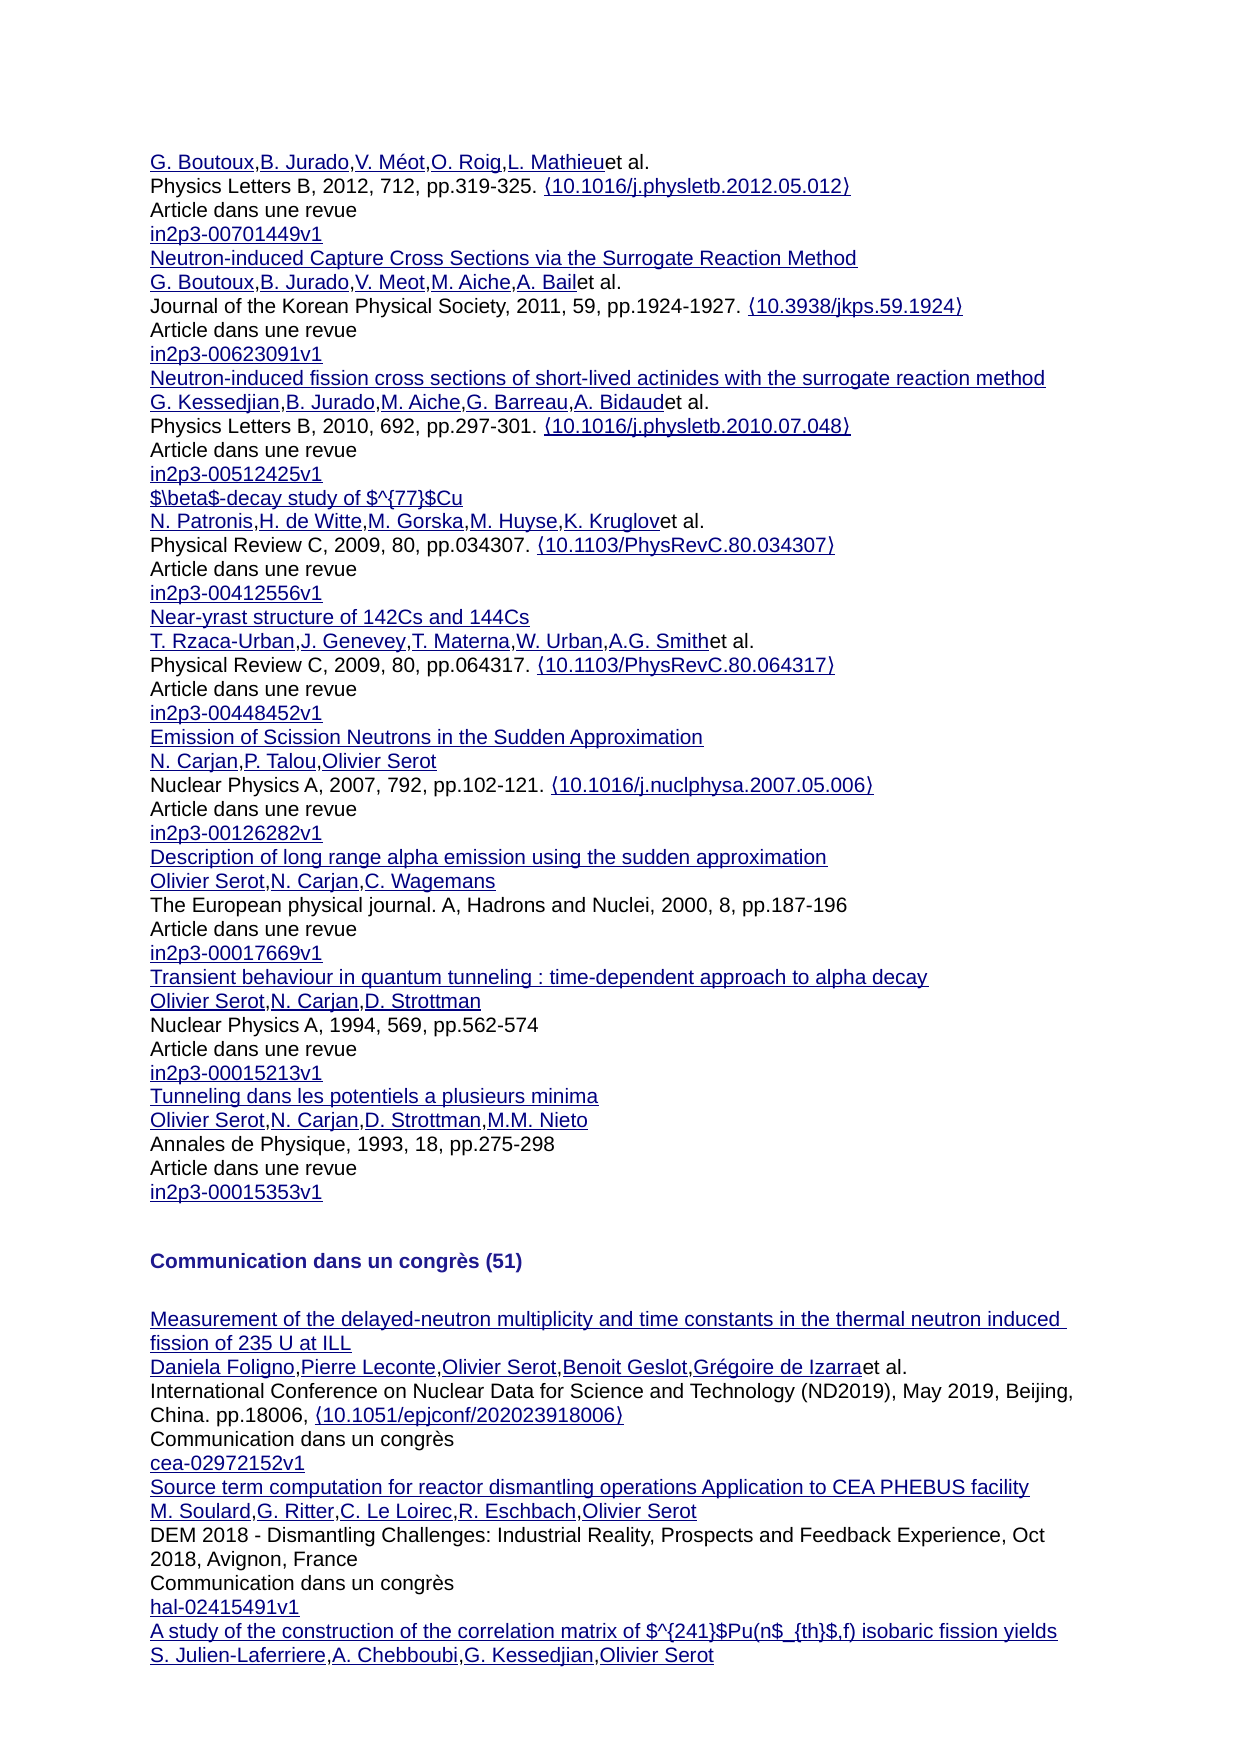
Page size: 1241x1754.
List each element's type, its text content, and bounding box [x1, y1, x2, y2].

table_cell Description of long range alpha emission using the sudden approximation Olivier Serot,N. Carjan,C. Wagemans The European physical journal. A, Hadrons and Nuclei, 2000, 8, pp.187-196 Article dans une revue in2p3-00017669v1 [150, 845, 1090, 964]
table_cell Neutron-induced Capture Cross Sections via the Surrogate Reaction Method G. Boutoux,B. Jurado,V. Meot,M. Aiche,A. Bailet al. Journal of the Korean Physical Society, 2011, 59, pp.1924-1927. ⟨10.3938/jkps.59.1924⟩ Article dans une revue in2p3-00623091v1 [150, 246, 1090, 366]
table_cell Source term computation for reactor dismantling operations Application to CEA PHEBUS facility M. Soulard,G. Ritter,C. Le Loirec,R. Eschbach,Olivier Serot DEM 2018 - Dismantling Challenges: Industrial Reality, Prospects and Feedback Experience, Oct 2018, Avignon, France Communication dans un congrès hal-02415491v1 [150, 1475, 1090, 1619]
table_cell G. Boutoux,B. Jurado,V. Méot,O. Roig,L. Mathieuet al. Physics Letters B, 2012, 712, pp.319-325. ⟨10.1016/j.physletb.2012.05.012⟩ Article dans une revue in2p3-00701449v1 [150, 150, 1090, 246]
table_cell Neutron-induced fission cross sections of short-lived actinides with the surrogate reaction method G. Kessedjian,B. Jurado,M. Aiche,G. Barreau,A. Bidaudet al. Physics Letters B, 2010, 692, pp.297-301. ⟨10.1016/j.physletb.2010.07.048⟩ Article dans une revue in2p3-00512425v1 [150, 366, 1090, 485]
table_cell A study of the construction of the correlation matrix of $^{241}$Pu(n$_{th}$,f) isobaric fission yields S. Julien-Laferriere,A. Chebboubi,G. Kessedjian,Olivier Serot [150, 1619, 1090, 1667]
subtitle Communication dans un congrès (51) [150, 1249, 1090, 1273]
table_cell Emission of Scission Neutrons in the Sudden Approximation N. Carjan,P. Talou,Olivier Serot Nuclear Physics A, 2007, 792, pp.102-121. ⟨10.1016/j.nuclphysa.2007.05.006⟩ Article dans une revue in2p3-00126282v1 [150, 725, 1090, 845]
table_cell $\beta$-decay study of $^{77}$Cu N. Patronis,H. de Witte,M. Gorska,M. Huyse,K. Kruglovet al. Physical Review C, 2009, 80, pp.034307. ⟨10.1103/PhysRevC.80.034307⟩ Article dans une revue in2p3-00412556v1 [150, 485, 1090, 605]
table_cell Near-yrast structure of 142Cs and 144Cs T. Rzaca-Urban,J. Genevey,T. Materna,W. Urban,A.G. Smithet al. Physical Review C, 2009, 80, pp.064317. ⟨10.1103/PhysRevC.80.064317⟩ Article dans une revue in2p3-00448452v1 [150, 605, 1090, 725]
table_header Measurement of the delayed-neutron multiplicity and time constants in the thermal neutron induced fission of 235 U at ILL Daniela Foligno,Pierre Leconte,Olivier Serot,Benoit Geslot,Grégoire de Izarraet al. International Conference on Nuclear Data for Science and Technology (ND2019), May 2019, Beijing, China. pp.18006, ⟨10.1051/epjconf/202023918006⟩ Communication dans un congrès cea-02972152v1 [150, 1307, 1090, 1475]
table_cell Tunneling dans les potentiels a plusieurs minima Olivier Serot,N. Carjan,D. Strottman,M.M. Nieto Annales de Physique, 1993, 18, pp.275-298 Article dans une revue in2p3-00015353v1 [150, 1084, 1090, 1204]
table_cell Transient behaviour in quantum tunneling : time-dependent approach to alpha decay Olivier Serot,N. Carjan,D. Strottman Nuclear Physics A, 1994, 569, pp.562-574 Article dans une revue in2p3-00015213v1 [150, 965, 1090, 1084]
